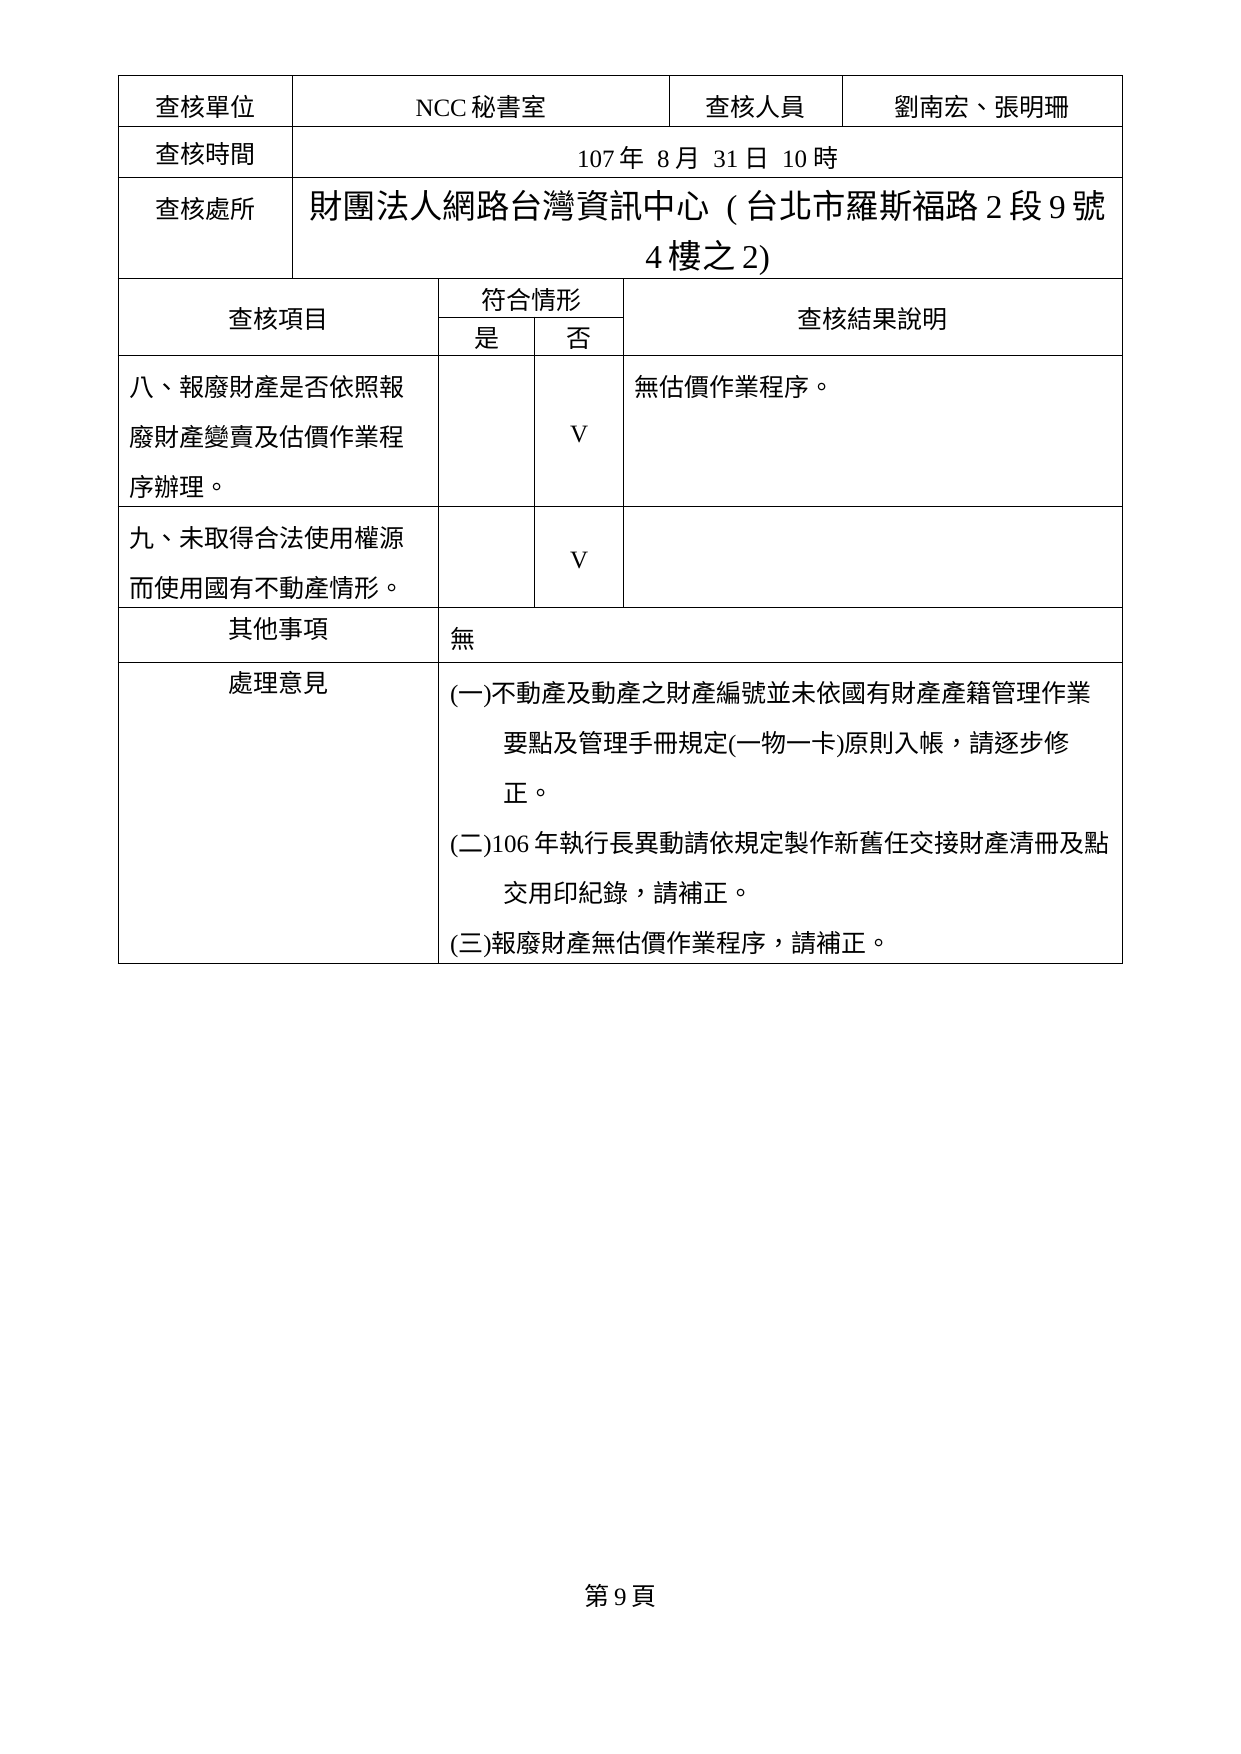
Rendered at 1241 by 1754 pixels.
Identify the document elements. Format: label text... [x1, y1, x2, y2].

table_cell 處理意見 [119, 663, 438, 963]
table_cell 查核項目 [119, 279, 438, 355]
table_header 查核單位 [119, 76, 292, 126]
table_cell 是 [439, 318, 534, 355]
table_cell 財團法人網路台灣資訊中心 ( 台北市羅斯福路2段9號4樓之2) [293, 178, 1122, 278]
table_header 查核人員 [670, 76, 842, 126]
table_cell 無 [439, 608, 1122, 662]
table_cell 查核時間 [119, 127, 292, 177]
table_cell [624, 507, 1122, 607]
table_cell V [535, 356, 623, 506]
table_cell [439, 356, 534, 506]
table_cell 無估價作業程序。 [624, 356, 1122, 506]
table_cell 否 [535, 318, 623, 355]
table_cell 107年 8 月 31 日 10 時 [293, 127, 1122, 177]
table_cell 查核結果說明 [624, 279, 1122, 355]
table_cell V [535, 507, 623, 607]
table_cell 查核處所 [119, 178, 292, 278]
table_cell 其他事項 [119, 608, 438, 662]
table_cell 九、未取得合法使用權源而使用國有不動產情形。 [119, 507, 438, 607]
table_cell (一)不動產及動產之財產編號並未依國有財產產籍管理作業要點及管理手冊規定(一物一卡)原則入帳，請逐步修正。 (二)106年執行長異動請依規定製作新舊任交接財產清冊及點交用印紀錄，請補正。 (三)報廢財產無估價作業程序，請補正。 [439, 663, 1122, 963]
table_cell 符合情形 [439, 279, 623, 317]
table_header 劉南宏、張明珊 [843, 76, 1122, 126]
table_header NCC秘書室 [293, 76, 669, 126]
table_cell 八、報廢財產是否依照報廢財產變賣及估價作業程序辦理。 [119, 356, 438, 506]
table_cell [439, 507, 534, 607]
